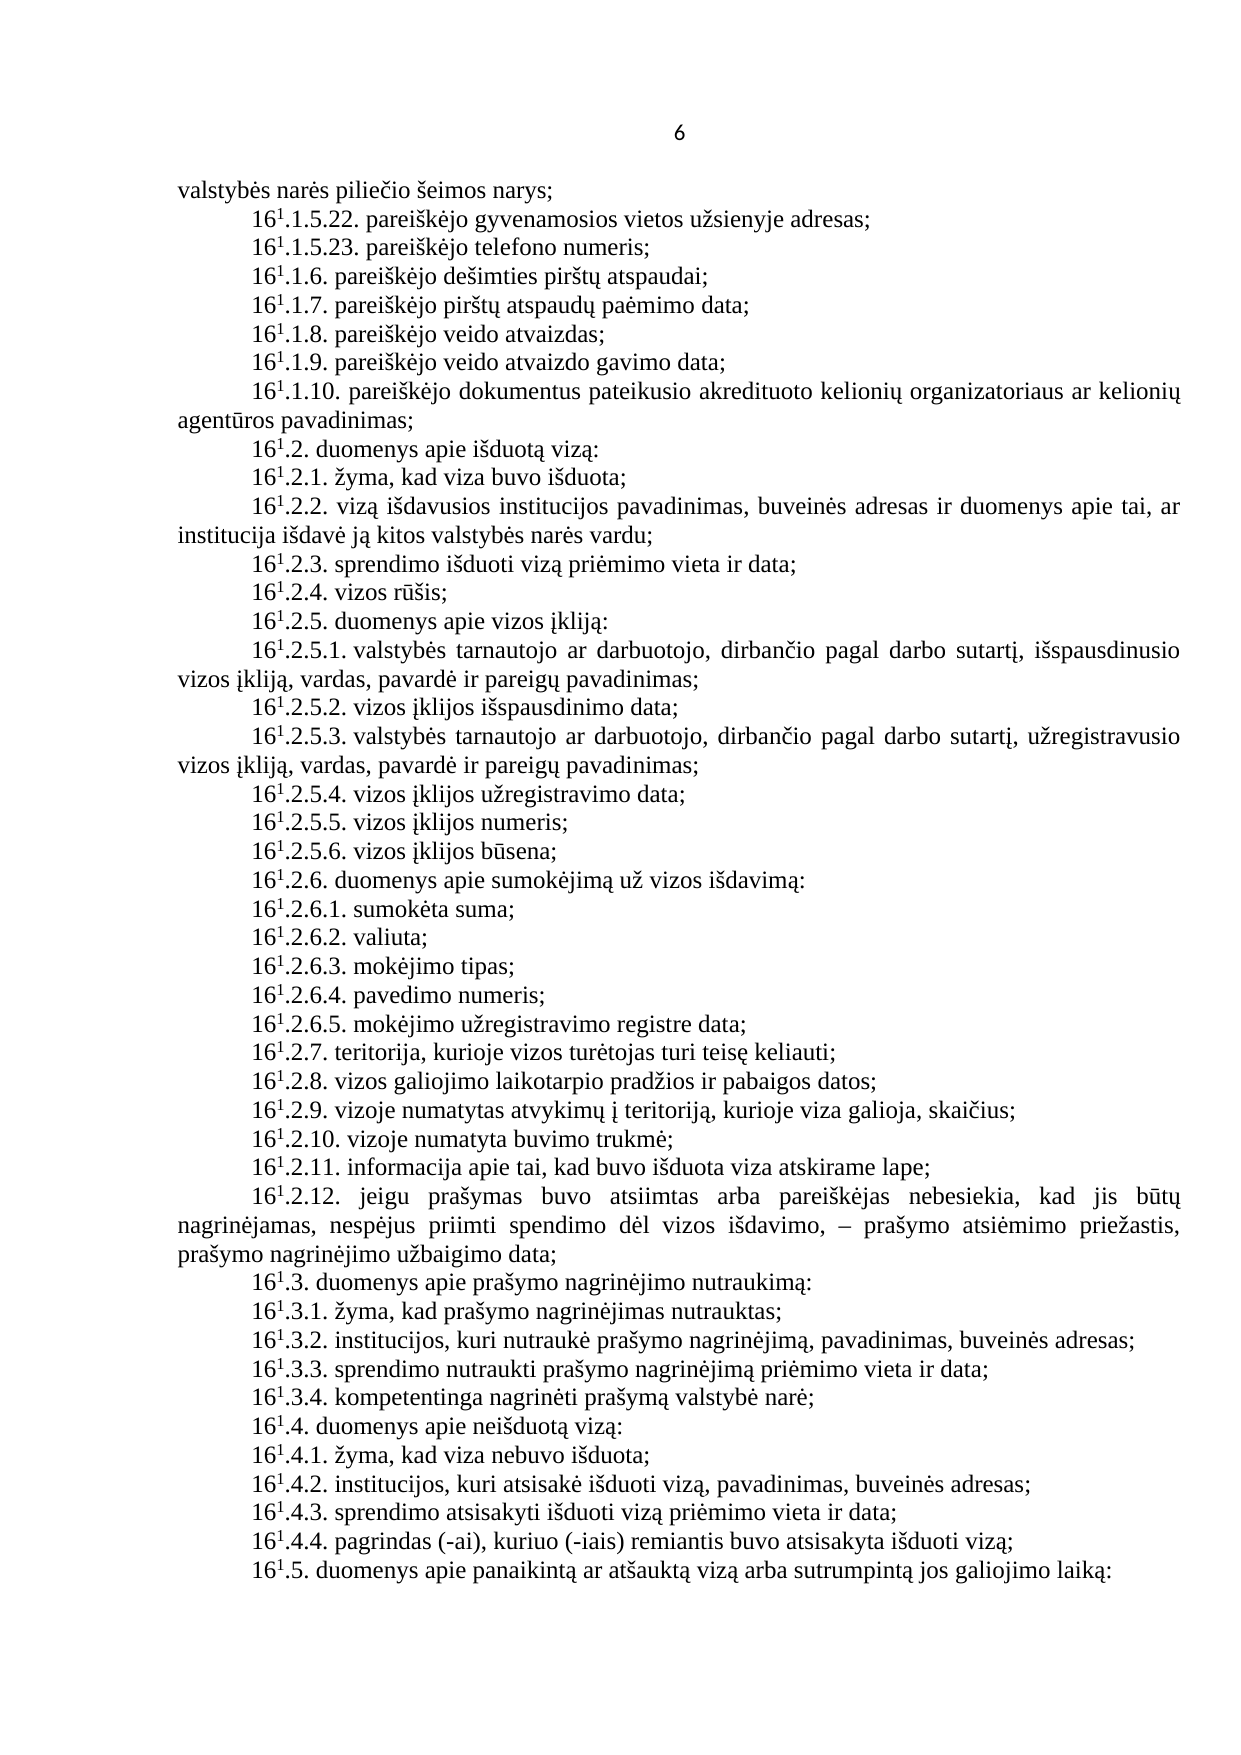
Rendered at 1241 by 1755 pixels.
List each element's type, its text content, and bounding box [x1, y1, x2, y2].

text 161.4.2. institucijos, kuri atsisakė išduoti vizą, pavadinimas, buveinės adresas; [177, 1469, 1181, 1497]
text 161.5. duomenys apie panaikintą ar atšauktą vizą arba sutrumpintą jos galiojimo laiką: [177, 1555, 1181, 1584]
text 161.1.8. pareiškėjo veido atvaizdas; [177, 319, 1181, 347]
text 161.4.4. pagrindas (-ai), kuriuo (-iais) remiantis buvo atsisakyta išduoti vizą; [177, 1526, 1181, 1555]
text valstybės narės piliečio šeimos narys; [177, 175, 1181, 204]
text 161.1.10. pareiškėjo dokumentus pateikusio akredituoto kelionių organizatoriaus ar kelionių agentūros pavadinimas; [177, 376, 1181, 434]
text 161.3. duomenys apie prašymo nagrinėjimo nutraukimą: [177, 1267, 1181, 1296]
text 161.4.3. sprendimo atsisakyti išduoti vizą priėmimo vieta ir data; [177, 1497, 1181, 1526]
text 161.2.6.4. pavedimo numeris; [177, 980, 1181, 1009]
text 161.4.1. žyma, kad viza nebuvo išduota; [177, 1440, 1181, 1469]
text 161.2.5.5. vizos įklijos numeris; [177, 807, 1181, 836]
text 161.2.3. sprendimo išduoti vizą priėmimo vieta ir data; [177, 549, 1181, 577]
text 161.2.10. vizoje numatyta buvimo trukmė; [177, 1124, 1181, 1152]
text 161.2.6.2. valiuta; [177, 922, 1181, 951]
text 161.1.6. pareiškėjo dešimties pirštų atspaudai; [177, 261, 1181, 290]
text 161.2.5. duomenys apie vizos įkliją: [177, 606, 1181, 635]
text 161.2.7. teritorija, kurioje vizos turėtojas turi teisę keliauti; [177, 1037, 1181, 1066]
text 161.2.6. duomenys apie sumokėjimą už vizos išdavimą: [177, 865, 1181, 894]
text 161.3.3. sprendimo nutraukti prašymo nagrinėjimą priėmimo vieta ir data; [177, 1354, 1181, 1382]
text 161.2.12. jeigu prašymas buvo atsiimtas arba pareiškėjas nebesiekia, kad jis būtų nagrinėjamas, nespėjus priimti spendimo dėl vizos išdavimo, – prašymo atsiėmimo priežastis, prašymo nagrinėjimo užbaigimo data; [177, 1181, 1181, 1267]
text 161.2.5.4. vizos įklijos užregistravimo data; [177, 779, 1181, 807]
text 161.2.9. vizoje numatytas atvykimų į teritoriją, kurioje viza galioja, skaičius; [177, 1095, 1181, 1124]
text 161.2.1. žyma, kad viza buvo išduota; [177, 462, 1181, 491]
text 161.2.5.6. vizos įklijos būsena; [177, 836, 1181, 865]
text 161.3.2. institucijos, kuri nutraukė prašymo nagrinėjimą, pavadinimas, buveinės adresas; [177, 1325, 1181, 1354]
text 161.2.4. vizos rūšis; [177, 577, 1181, 606]
text 161.2.5.1. valstybės tarnautojo ar darbuotojo, dirbančio pagal darbo sutartį, išspausdinusio vizos įkliją, vardas, pavardė ir pareigų pavadinimas; [177, 635, 1181, 692]
text 161.1.5.23. pareiškėjo telefono numeris; [177, 232, 1181, 261]
text 161.4. duomenys apie neišduotą vizą: [177, 1411, 1181, 1440]
text 161.2.5.3. valstybės tarnautojo ar darbuotojo, dirbančio pagal darbo sutartį, užregistravusio vizos įkliją, vardas, pavardė ir pareigų pavadinimas; [177, 721, 1181, 779]
text 161.2.8. vizos galiojimo laikotarpio pradžios ir pabaigos datos; [177, 1066, 1181, 1095]
text 161.1.9. pareiškėjo veido atvaizdo gavimo data; [177, 347, 1181, 376]
text 161.3.4. kompetentinga nagrinėti prašymą valstybė narė; [177, 1382, 1181, 1411]
text 161.2.5.2. vizos įklijos išspausdinimo data; [177, 692, 1181, 721]
text 161.2.2. vizą išdavusios institucijos pavadinimas, buveinės adresas ir duomenys apie tai, ar institucija išdavė ją kitos valstybės narės vardu; [177, 491, 1181, 549]
text 161.2. duomenys apie išduotą vizą: [177, 434, 1181, 462]
text 161.1.7. pareiškėjo pirštų atspaudų paėmimo data; [177, 290, 1181, 319]
text 161.2.6.1. sumokėta suma; [177, 894, 1181, 922]
text 161.1.5.22. pareiškėjo gyvenamosios vietos užsienyje adresas; [177, 204, 1181, 232]
text 161.2.6.5. mokėjimo užregistravimo registre data; [177, 1009, 1181, 1037]
text 161.2.6.3. mokėjimo tipas; [177, 951, 1181, 980]
text 161.2.11. informacija apie tai, kad buvo išduota viza atskirame lape; [177, 1152, 1181, 1181]
text 161.3.1. žyma, kad prašymo nagrinėjimas nutrauktas; [177, 1296, 1181, 1325]
